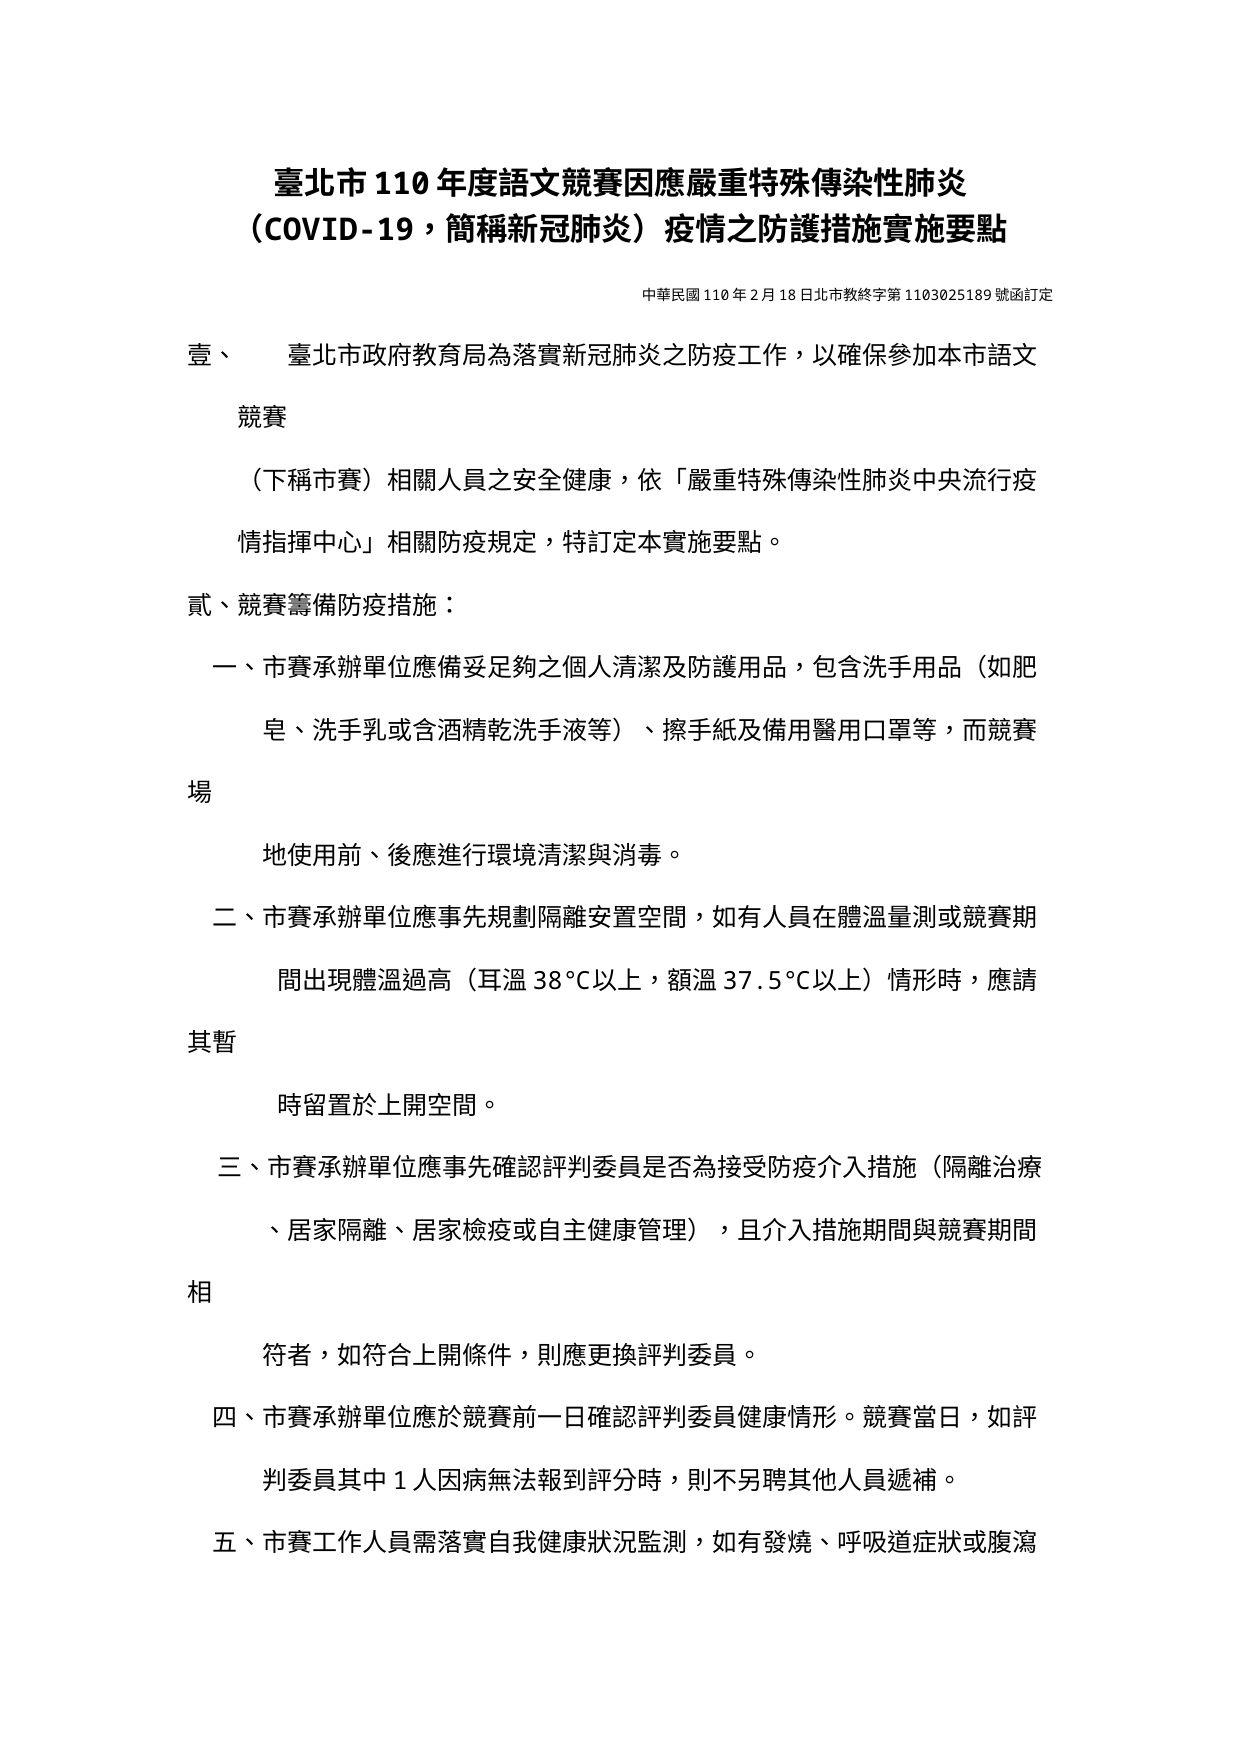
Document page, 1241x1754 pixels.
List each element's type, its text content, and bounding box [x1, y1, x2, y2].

text 符者，如符合上開條件，則應更換評判委員。 [187, 1312, 1053, 1374]
text 三、市賽承辦單位應事先確認評判委員是否為接受防疫介入措施（隔離治療 [187, 1124, 1053, 1187]
text 判委員其中1人因病無法報到評分時，則不另聘其他人員遞補。 [187, 1437, 1053, 1499]
text 二、市賽承辦單位應事先規劃隔離安置空間，如有人員在體溫量測或競賽期 [187, 874, 1053, 937]
text （下稱市賽）相關人員之安全健康，依「嚴重特殊傳染性肺炎中央流行疫 [187, 437, 1053, 499]
list 臺北市政府教育局為落實新冠肺炎之防疫工作，以確保參加本市語文競賽 [187, 312, 1053, 437]
text 一、市賽承辦單位應備妥足夠之個人清潔及防護用品，包含洗手用品（如肥 [187, 624, 1053, 687]
text 皂、洗手乳或含酒精乾洗手液等）、擦手紙及備用醫用口罩等，而競賽場 [187, 687, 1053, 812]
text 中華民國110年2月18日北市教終字第1103025189號函訂定 [187, 249, 1053, 312]
text 間出現體溫過高（耳溫38℃以上，額溫37.5℃以上）情形時，應請其暫 [187, 937, 1053, 1062]
text 四、市賽承辦單位應於競賽前一日確認評判委員健康情形。競賽當日，如評 [187, 1374, 1053, 1437]
text 時留置於上開空間。 [187, 1062, 1053, 1124]
text 情指揮中心」相關防疫規定，特訂定本實施要點。 [187, 499, 1053, 562]
text 貳、競賽籌備防疫措施： [187, 562, 1053, 624]
text 五、市賽工作人員需落實自我健康狀況監測，如有發燒、呼吸道症狀或腹瀉 [187, 1499, 1053, 1562]
text 、居家隔離、居家檢疫或自主健康管理），且介入措施期間與競賽期間相 [187, 1187, 1053, 1312]
text 地使用前、後應進行環境清潔與消毒。 [187, 812, 1053, 874]
text 臺北市110年度語文競賽因應嚴重特殊傳染性肺炎 [187, 158, 1053, 204]
text （COVID-19，簡稱新冠肺炎）疫情之防護措施實施要點 [187, 204, 1053, 249]
